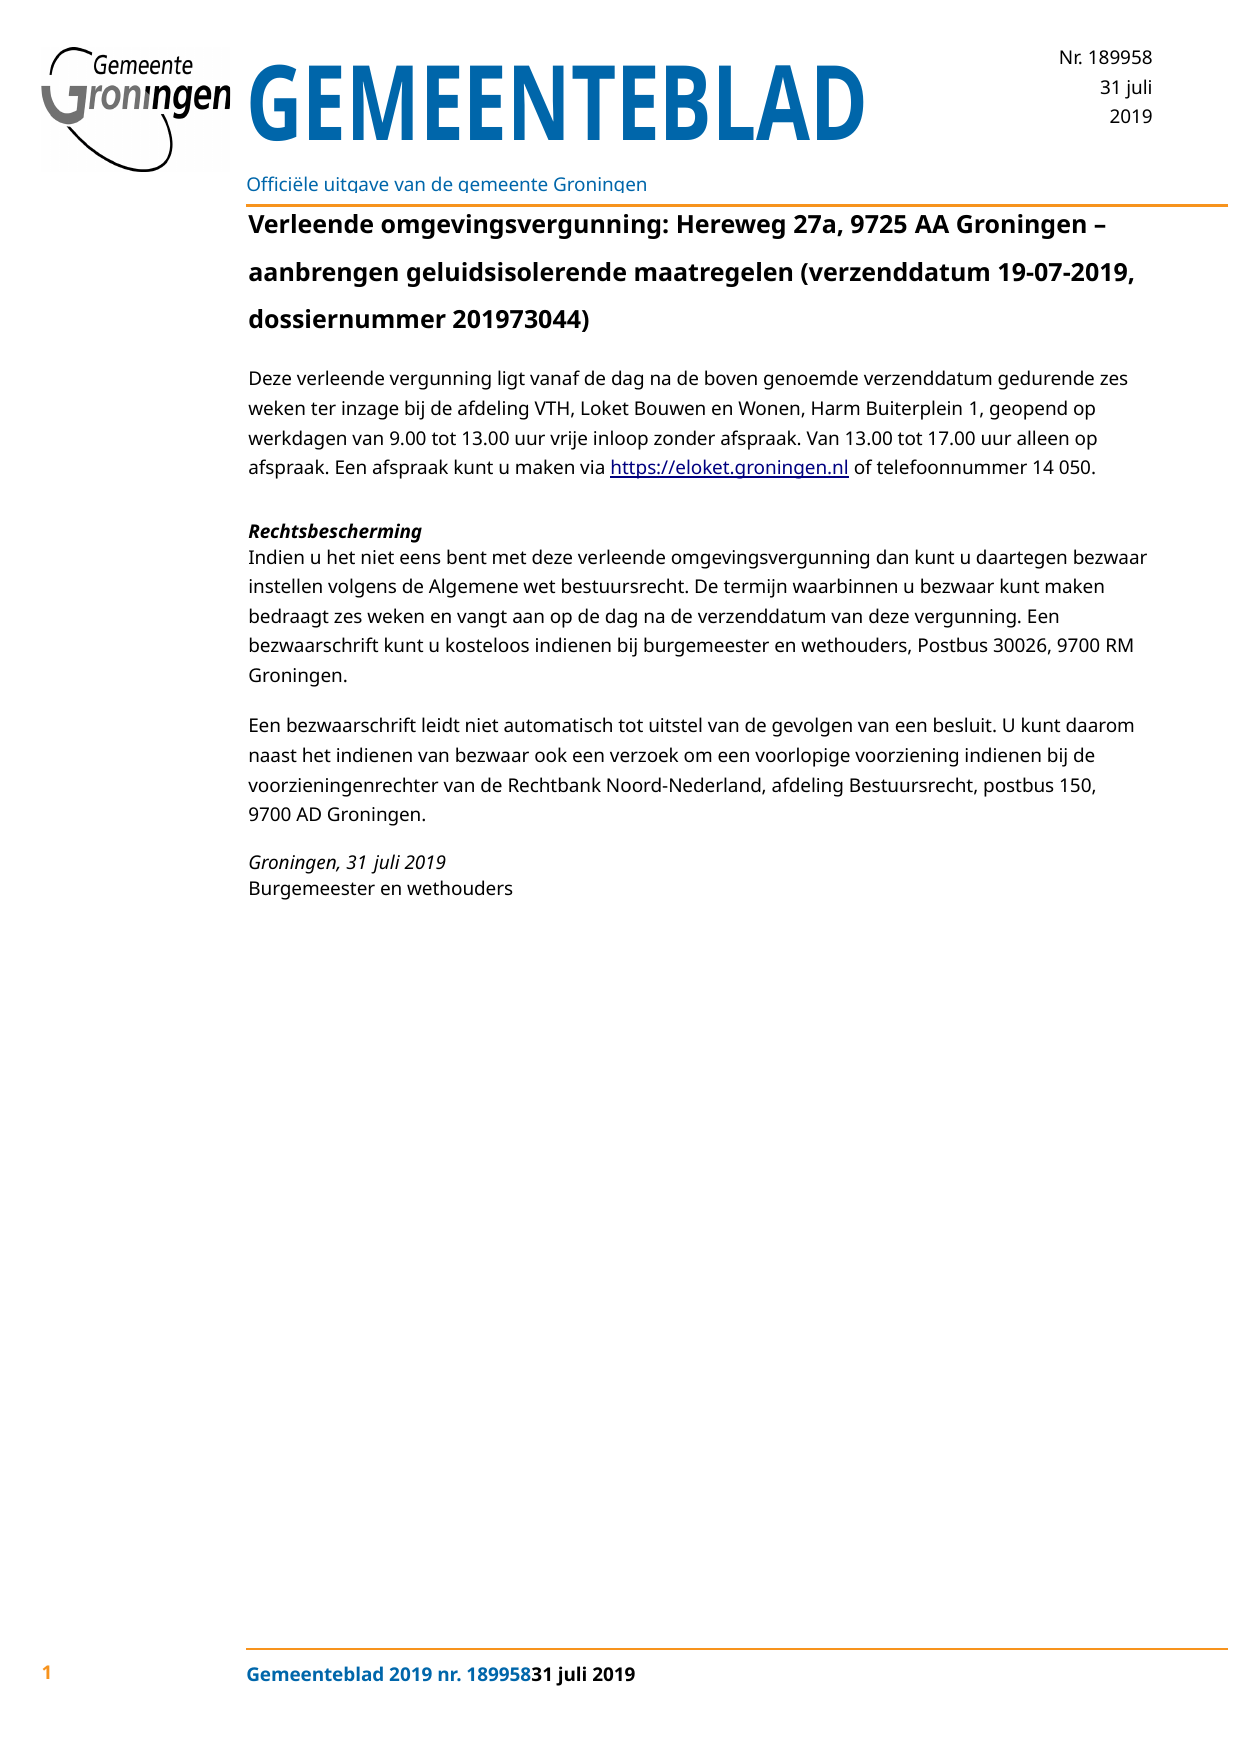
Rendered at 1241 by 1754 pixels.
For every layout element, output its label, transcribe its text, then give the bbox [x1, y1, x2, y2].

text Deze verleende vergunning ligt vanaf de dag na de boven genoemde verzenddatum gedurende zes weken ter inzage bij de afdeling VTH, Loket Bouwen en Wonen, Harm Buiterplein 1, geopend op werkdagen van 9.00 tot 13.00 uur vrije inloop zonder afspraak. Van 13.00 tot 17.00 uur alleen op afspraak. Een afspraak kunt u maken via https://eloket.groningen.nl of telefoonnummer 14 050. [248, 366, 1152, 480]
text Een bezwaarschrift leidt niet automatisch tot uitstel van de gevolgen van een besluit. U kunt daarom naast het indienen van bezwaar ook een verzoek om een voorlopige voorziening indienen bij de voorzieningenrechter van de Rechtbank Noord-Nederland, afdeling Bestuursrecht, postbus 150, 9700 AD Groningen. [248, 713, 1152, 827]
text Verleende omgevingsvergunning: Hereweg 27a, 9725 AA Groningen – aanbrengen geluidsisolerende maatregelen (verzenddatum 19-07-2019, dossiernummer 201973044) [248, 207, 1152, 336]
text Burgemeester en wethouders [248, 875, 1152, 901]
text Groningen, 31 juli 2019 [248, 849, 1152, 875]
text Rechtsbescherming [248, 518, 1152, 544]
text Indien u het niet eens bent met deze verleende omgevingsvergunning dan kunt u daartegen bezwaar instellen volgens de Algemene wet bestuursrecht. De termijn waarbinnen u bezwaar kunt maken bedraagt zes weken en vangt aan op de dag na de verzenddatum van deze vergunning. Een bezwaarschrift kunt u kosteloos indienen bij burgemeester en wethouders, Postbus 30026, 9700 RM Groningen. [248, 544, 1152, 688]
picture [41, 47, 231, 172]
